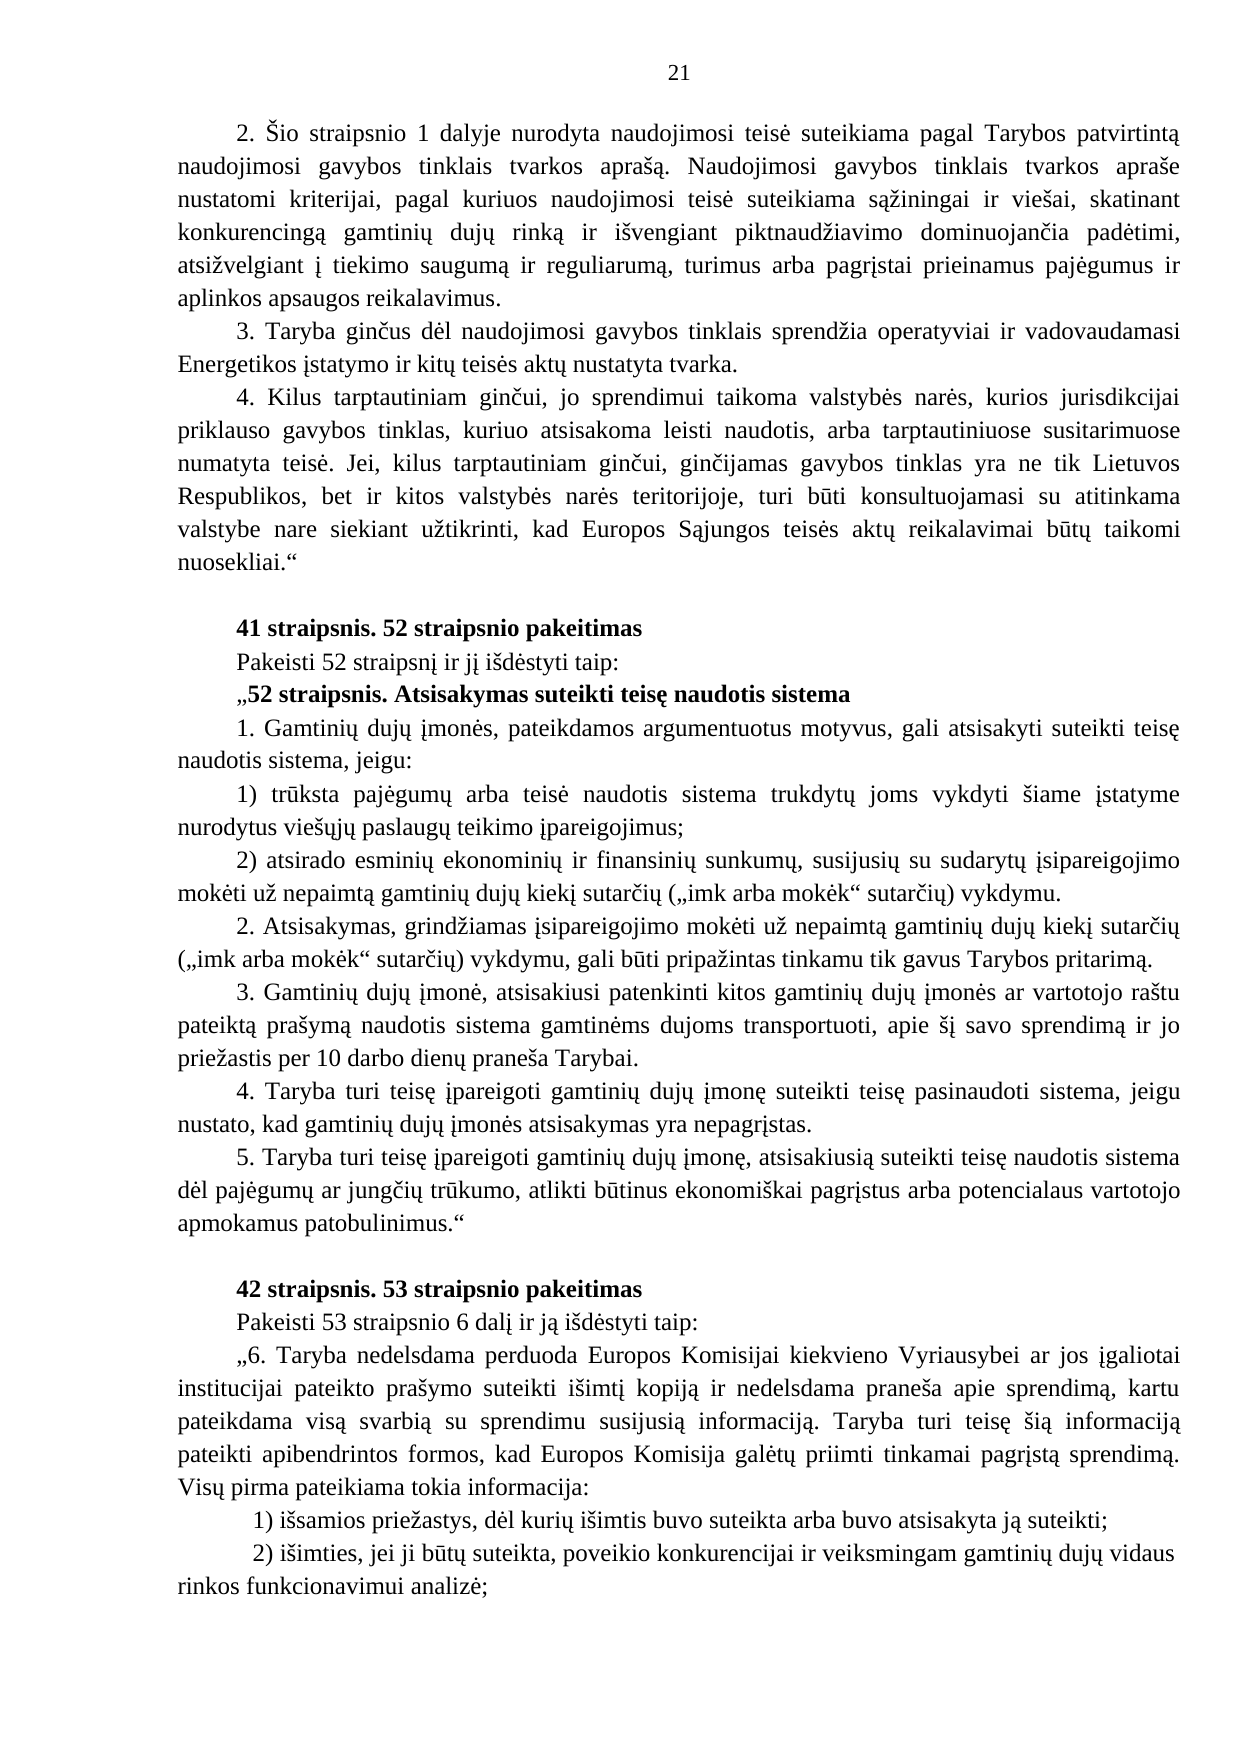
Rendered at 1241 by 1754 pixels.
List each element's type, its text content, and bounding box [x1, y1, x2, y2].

text 2) atsirado esminių ekonominių ir finansinių sunkumų, susijusių su sudarytų įsipareigojimo mokėti už nepaimtą gamtinių dujų kiekį sutarčių („imk arba mokėk“ sutarčių) vykdymu. [177, 845, 1181, 906]
text 4. Taryba turi teisę įpareigoti gamtinių dujų įmonę suteikti teisę pasinaudoti sistema, jeigu nustato, kad gamtinių dujų įmonės atsisakymas yra nepagrįstas. [177, 1076, 1181, 1138]
text „52 straipsnis. Atsisakymas suteikti teisę naudotis sistema [177, 679, 1181, 708]
text 1. Gamtinių dujų įmonės, pateikdamos argumentuotus motyvus, gali atsisakyti suteikti teisę naudotis sistema, jeigu: [177, 713, 1181, 774]
text 1) išsamios priežastys, dėl kurių išimtis buvo suteikta arba buvo atsisakyta ją suteikti; [177, 1505, 1175, 1534]
text 1) trūksta pajėgumų arba teisė naudotis sistema trukdytų joms vykdyti šiame įstatyme nurodytus viešųjų paslaugų teikimo įpareigojimus; [177, 779, 1181, 840]
text 41 straipsnis. 52 straipsnio pakeitimas [177, 613, 1181, 642]
text 2. Atsisakymas, grindžiamas įsipareigojimo mokėti už nepaimtą gamtinių dujų kiekį sutarčių („imk arba mokėk“ sutarčių) vykdymu, gali būti pripažintas tinkamu tik gavus Tarybos pritarimą. [177, 911, 1181, 972]
text 3. Taryba ginčus dėl naudojimosi gavybos tinklais sprendžia operatyviai ir vadovaudamasi Energetikos įstatymo ir kitų teisės aktų nustatyta tvarka. [177, 316, 1181, 378]
text 4. Kilus tarptautiniam ginčui, jo sprendimui taikoma valstybės narės, kurios jurisdikcijai priklauso gavybos tinklas, kuriuo atsisakoma leisti naudotis, arba tarptautiniuose susitarimuose numatyta teisė. Jei, kilus tarptautiniam ginčui, ginčijamas gavybos tinklas yra ne tik Lietuvos Respublikos, bet ir kitos valstybės narės teritorijoje, turi būti konsultuojamasi su atitinkama valstybe nare siekiant užtikrinti, kad Europos Sąjungos teisės aktų reikalavimai būtų taikomi nuosekliai.“ [177, 382, 1181, 576]
text „6. Taryba nedelsdama perduoda Europos Komisijai kiekvieno Vyriausybei ar jos įgaliotai institucijai pateikto prašymo suteikti išimtį kopiją ir nedelsdama praneša apie sprendimą, kartu pateikdama visą svarbią su sprendimu susijusią informaciją. Taryba turi teisę šią informaciją pateikti apibendrintos formos, kad Europos Komisija galėtų priimti tinkamai pagrįstą sprendimą. Visų pirma pateikiama tokia informacija: [177, 1340, 1181, 1501]
text Pakeisti 53 straipsnio 6 dalį ir ją išdėstyti taip: [177, 1307, 1181, 1336]
text 42 straipsnis. 53 straipsnio pakeitimas [177, 1274, 1181, 1303]
text 5. Taryba turi teisę įpareigoti gamtinių dujų įmonę, atsisakiusią suteikti teisę naudotis sistema dėl pajėgumų ar jungčių trūkumo, atlikti būtinus ekonomiškai pagrįstus arba potencialaus vartotojo apmokamus patobulinimus.“ [177, 1142, 1181, 1237]
text Pakeisti 52 straipsnį ir jį išdėstyti taip: [177, 647, 1181, 675]
text 2. Šio straipsnio 1 dalyje nurodyta naudojimosi teisė suteikiama pagal Tarybos patvirtintą naudojimosi gavybos tinklais tvarkos aprašą. Naudojimosi gavybos tinklais tvarkos apraše nustatomi kriterijai, pagal kuriuos naudojimosi teisė suteikiama sąžiningai ir viešai, skatinant konkurencingą gamtinių dujų rinką ir išvengiant piktnaudžiavimo dominuojančia padėtimi, atsižvelgiant į tiekimo saugumą ir reguliarumą, turimus arba pagrįstai prieinamus pajėgumus ir aplinkos apsaugos reikalavimus. [177, 118, 1181, 312]
text 2) išimties, jei ji būtų suteikta, poveikio konkurencijai ir veiksmingam gamtinių dujų vidaus rinkos funkcionavimui analizė; [177, 1538, 1175, 1600]
text 3. Gamtinių dujų įmonė, atsisakiusi patenkinti kitos gamtinių dujų įmonės ar vartotojo raštu pateiktą prašymą naudotis sistema gamtinėms dujoms transportuoti, apie šį savo sprendimą ir jo priežastis per 10 darbo dienų praneša Tarybai. [177, 977, 1181, 1072]
